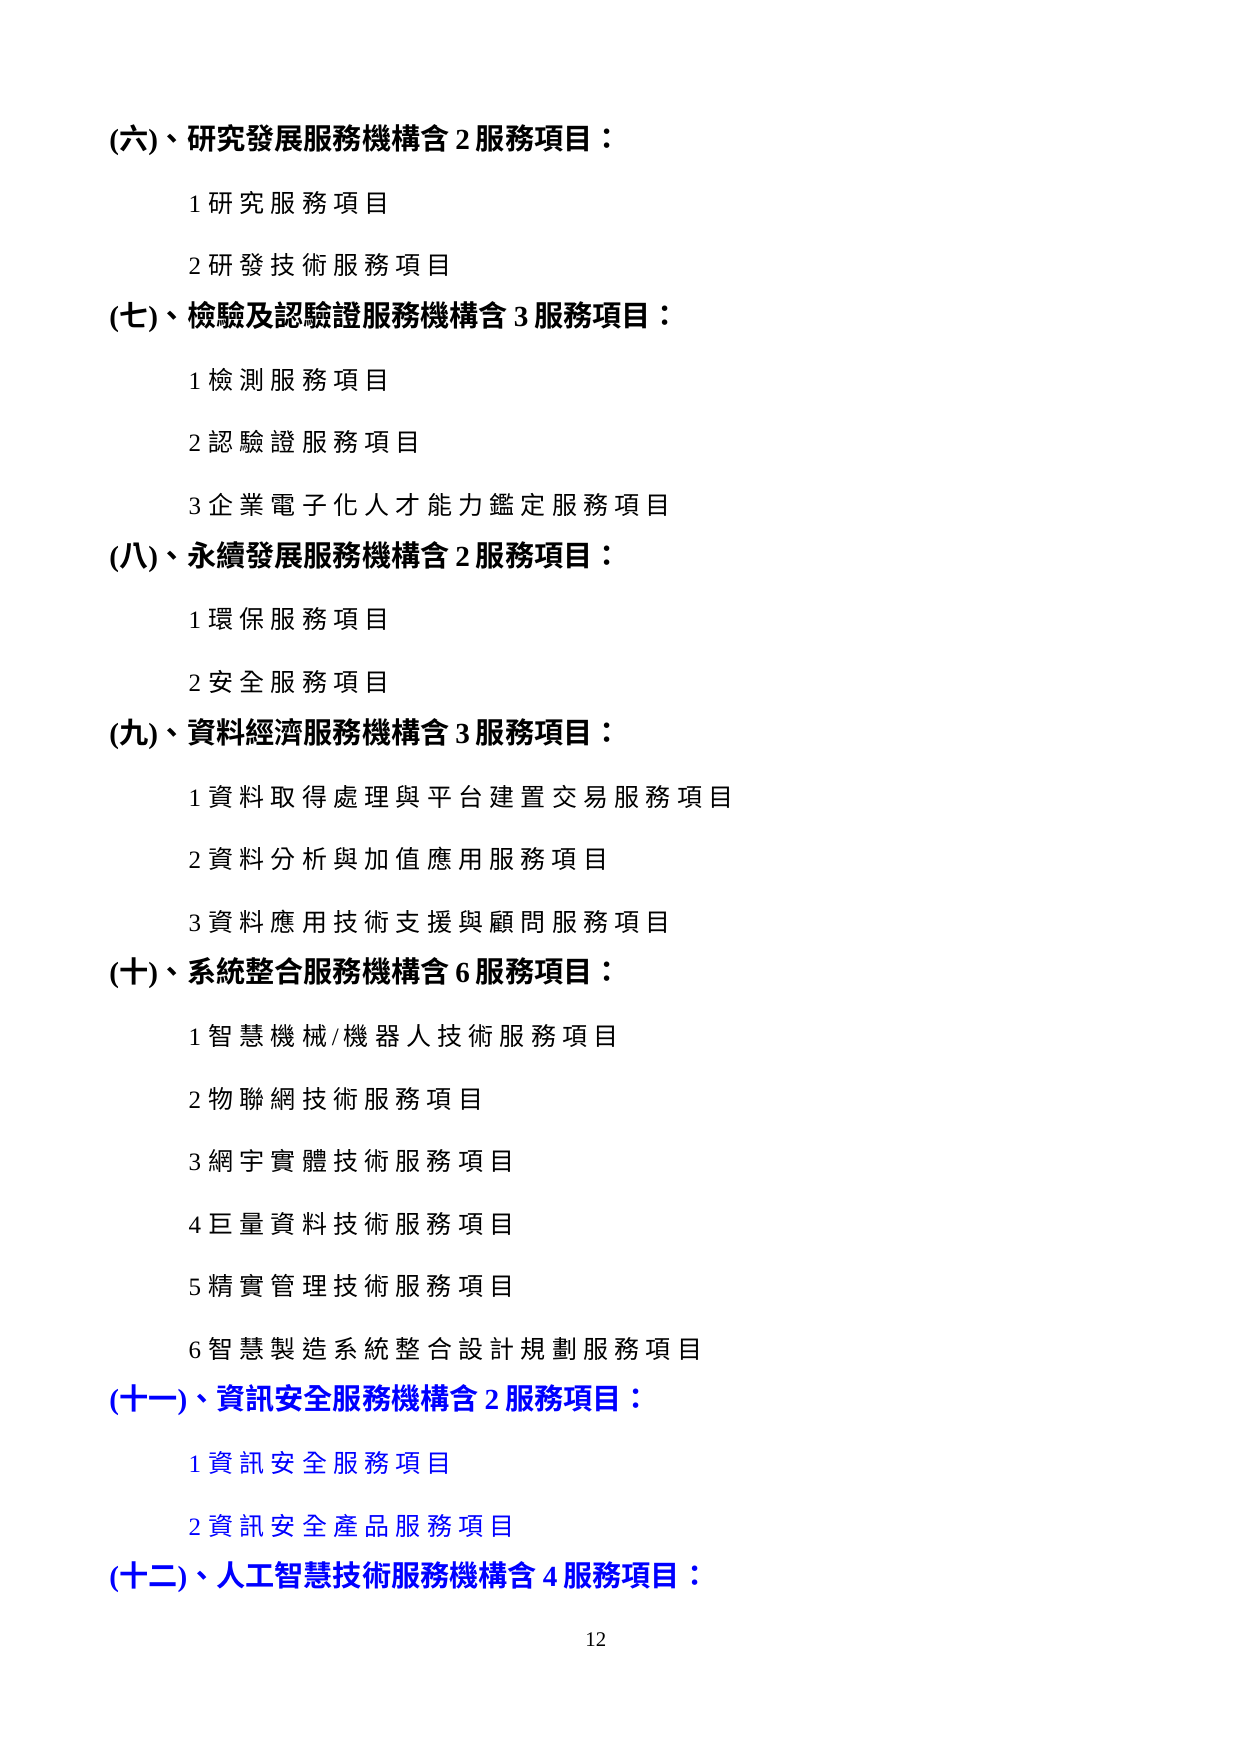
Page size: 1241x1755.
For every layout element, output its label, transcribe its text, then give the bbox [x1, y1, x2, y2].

text 2資料分析與加值應用服務項目 [80, 816, 1111, 878]
text (六)、研究發展服務機構含2服務項目： [80, 108, 1111, 160]
text 3企業電子化人才能力鑑定服務項目 [80, 462, 1111, 524]
text 2研發技術服務項目 [80, 222, 1111, 285]
text 2資訊安全產品服務項目 [80, 1483, 1111, 1545]
text (八)、永續發展服務機構含2服務項目： [80, 524, 1111, 576]
text (十二)、人工智慧技術服務機構含4服務項目： [80, 1545, 1111, 1597]
text 1資料取得處理與平台建置交易服務項目 [80, 753, 1111, 816]
text 5精實管理技術服務項目 [80, 1243, 1111, 1306]
text (九)、資料經濟服務機構含3服務項目： [80, 701, 1111, 753]
text (十一)、資訊安全服務機構含2服務項目： [80, 1368, 1111, 1420]
text 1資訊安全服務項目 [80, 1420, 1111, 1483]
text (七)、檢驗及認驗證服務機構含3服務項目： [80, 285, 1111, 337]
text 2物聯網技術服務項目 [80, 1056, 1111, 1118]
text 1環保服務項目 [80, 576, 1111, 639]
text 4巨量資料技術服務項目 [80, 1181, 1111, 1243]
text 2安全服務項目 [80, 639, 1111, 701]
text 1檢測服務項目 [80, 337, 1111, 399]
text 1研究服務項目 [80, 160, 1111, 222]
text 6智慧製造系統整合設計規劃服務項目 [80, 1306, 1111, 1368]
text 3網宇實體技術服務項目 [80, 1118, 1111, 1181]
text 2認驗證服務項目 [80, 399, 1111, 462]
text (十)、系統整合服務機構含6服務項目： [80, 941, 1111, 993]
text 1智慧機械/機器人技術服務項目 [80, 993, 1111, 1056]
text 3資料應用技術支援與顧問服務項目 [80, 878, 1111, 941]
